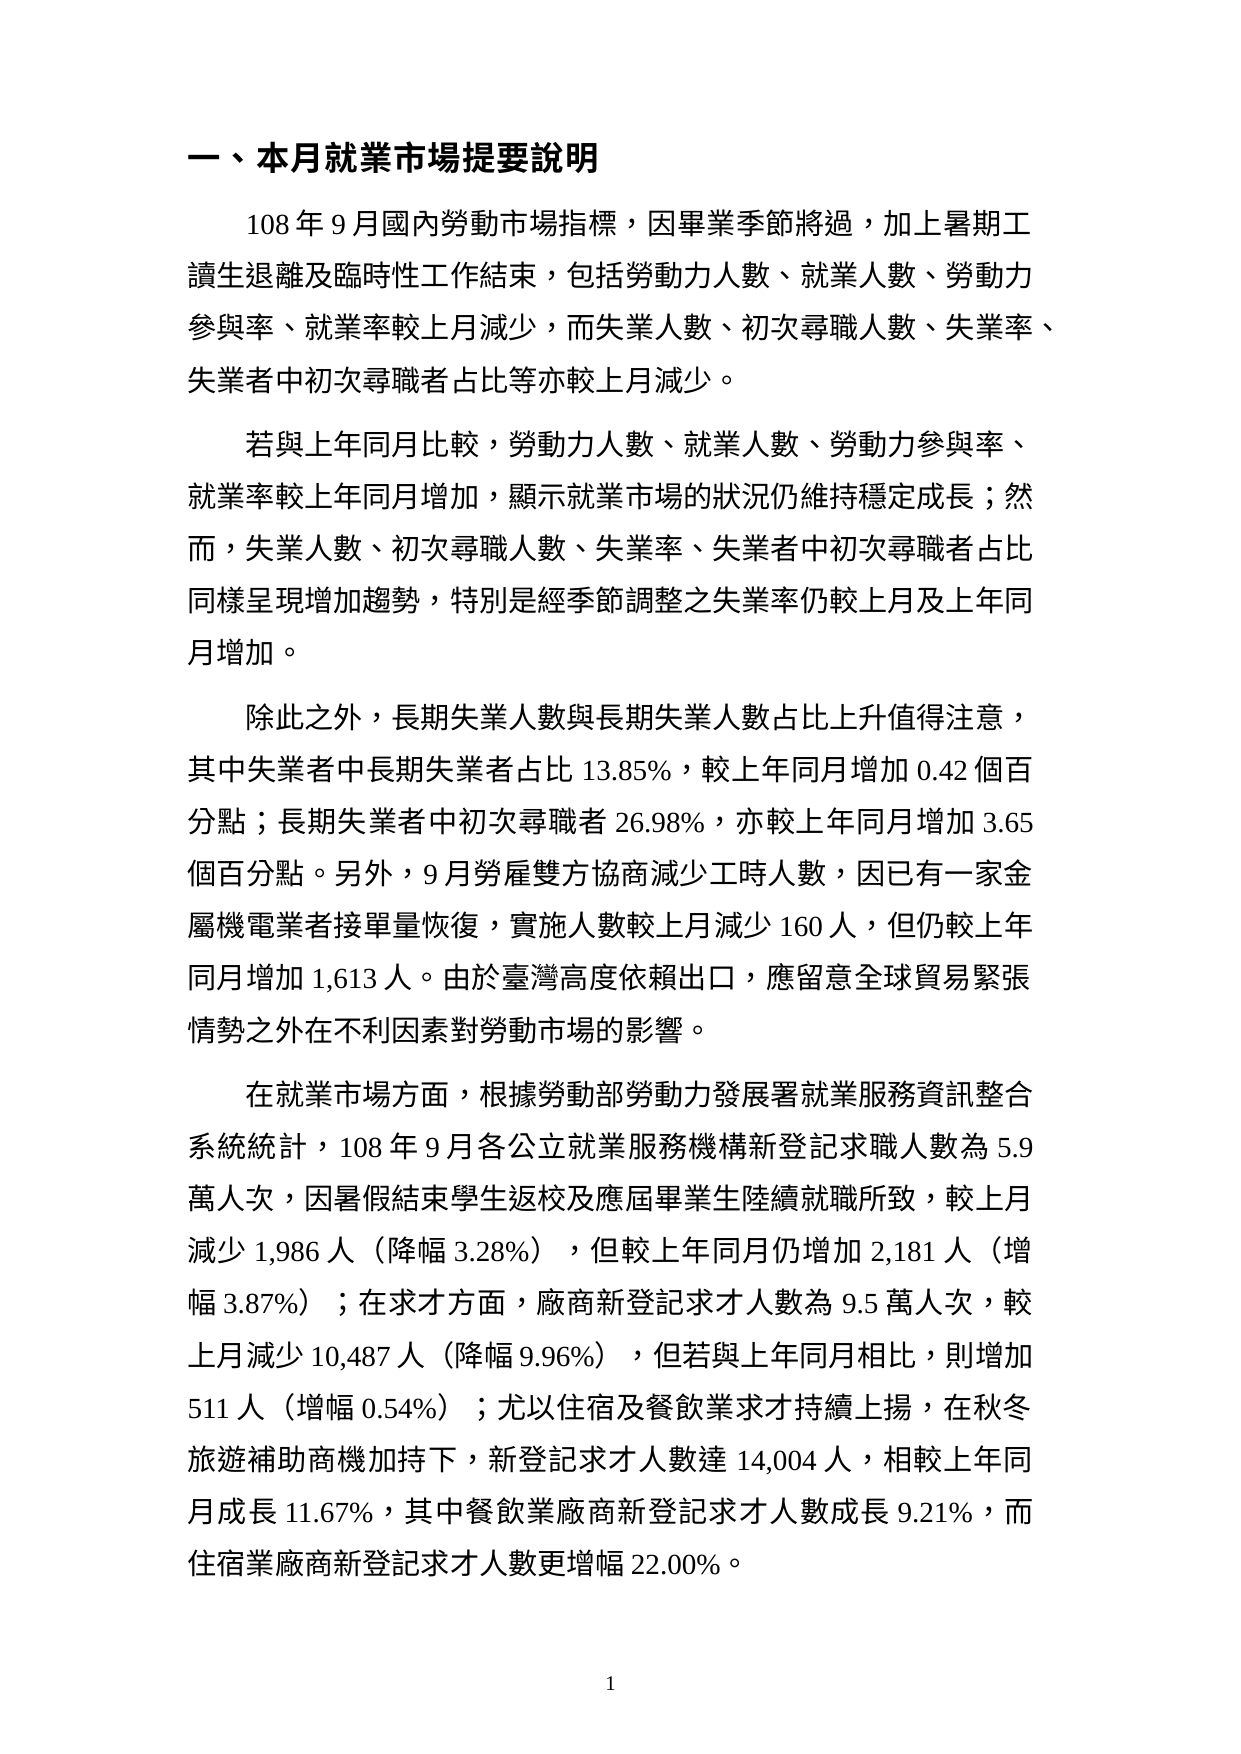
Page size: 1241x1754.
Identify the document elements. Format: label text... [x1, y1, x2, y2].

subtitle 一、本月就業市場提要說明 [187, 131, 1033, 181]
text 若與上年同月比較，勞動力人數、就業人數、勞動力參與率、就業率較上年同月增加，顯示就業市場的狀況仍維持穩定成長；然而，失業人數、初次尋職人數、失業率、失業者中初次尋職者占比同樣呈現增加趨勢，特別是經季節調整之失業率仍較上月及上年同月增加。 [187, 414, 1033, 674]
text 在就業市場方面，根據勞動部勞動力發展署就業服務資訊整合系統統計，108年9月各公立就業服務機構新登記求職人數為5.9萬人次，因暑假結束學生返校及應屆畢業生陸續就職所致，較上月減少1,986人（降幅3.28%），但較上年同月仍增加2,181人（增幅3.87%）；在求才方面，廠商新登記求才人數為9.5萬人次，較上月減少10,487人（降幅9.96%），但若與上年同月相比，則增加511人（增幅0.54%）；尤以住宿及餐飲業求才持續上揚，在秋冬旅遊補助商機加持下，新登記求才人數達14,004人，相較上年同月成長11.67%，其中餐飲業廠商新登記求才人數成長9.21%，而住宿業廠商新登記求才人數更增幅22.00%。 [187, 1064, 1033, 1585]
text 除此之外，長期失業人數與長期失業人數占比上升值得注意，其中失業者中長期失業者占比13.85%，較上年同月增加0.42個百分點；長期失業者中初次尋職者26.98%，亦較上年同月增加3.65個百分點。另外，9月勞雇雙方協商減少工時人數，因已有一家金屬機電業者接單量恢復，實施人數較上月減少160人，但仍較上年同月增加1,613人。由於臺灣高度依賴出口，應留意全球貿易緊張情勢之外在不利因素對勞動市場的影響。 [187, 687, 1033, 1051]
text 108年9月國內勞動市場指標，因畢業季節將過，加上暑期工讀生退離及臨時性工作結束，包括勞動力人數、就業人數、勞動力參與率、就業率較上月減少，而失業人數、初次尋職人數、失業率、失業者中初次尋職者占比等亦較上月減少。 [187, 193, 1033, 401]
